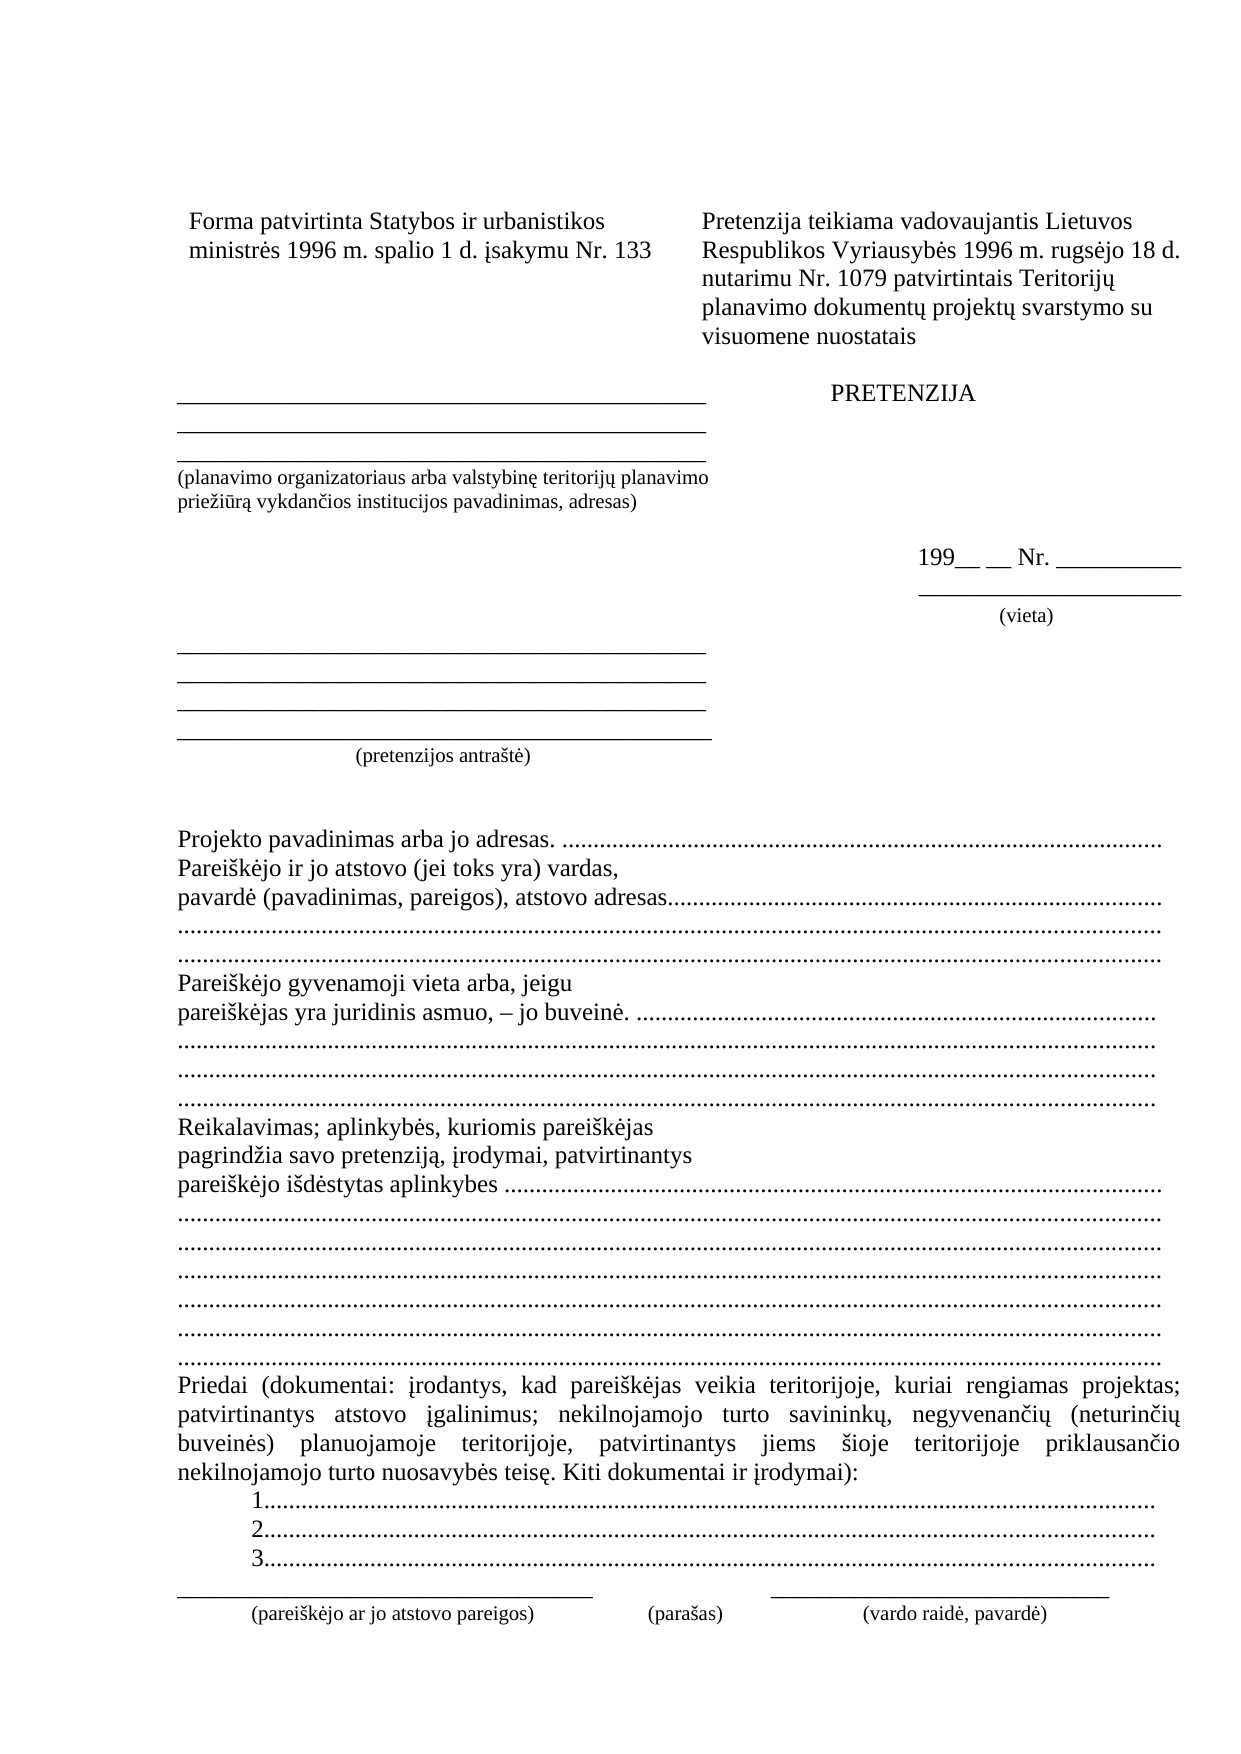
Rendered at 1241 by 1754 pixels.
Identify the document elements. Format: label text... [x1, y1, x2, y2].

text pareiškėjo išdėstytas aplinkybes [177, 1169, 1181, 1198]
text PRETENZIJA [177, 378, 1181, 407]
text 199__ __ Nr. __________ [177, 542, 1181, 570]
table_header Forma patvirtinta Statybos ir urbanistikos [177, 206, 690, 235]
text 1. [177, 1486, 1181, 1514]
table_cell Respublikos Vyriausybės 1996 m. rugsėjo 18 d. nutarimu Nr. 1079 patvirtintais Teritorijų planavimo dokumentų projektų svarstymo su visuomene nuostatais [690, 235, 1204, 350]
text (vieta) [177, 599, 1181, 628]
text 2. [177, 1514, 1181, 1543]
text _____________________ [177, 570, 1181, 599]
text (pretenzijos antraštė) [177, 743, 1181, 767]
text Priedai (dokumentai: įrodantys, kad pareiškėjas veikia teritorijoje, kuriai rengiamas projektas; patvirtinantys atstovo įgalinimus; nekilnojamojo turto savininkų, negyvenančių (neturinčių buveinės) planuojamoje teritorijoje, patvirtinantys jiems šioje teritorijoje priklausančio nekilnojamojo turto nuosavybės teisę. Kiti dokumentai ir įrodymai): [177, 1371, 1181, 1486]
text pareiškėjas yra juridinis asmuo, – jo buveinė. [177, 997, 1181, 1026]
text (pareiškėjo ar jo atstovo pareigos) (parašas) (vardo raidė, pavardė) [177, 1601, 1181, 1625]
text pagrindžia savo pretenziją, įrodymai, patvirtinantys [177, 1141, 1181, 1169]
table_cell ministrės 1996 m. spalio 1 d. įsakymu Nr. 133 [177, 235, 690, 350]
text (planavimo organizatoriaus arba valstybinę teritorijų planavimo [177, 465, 1181, 489]
text Reikalavimas; aplinkybės, kuriomis pareiškėjas [177, 1112, 1181, 1141]
text Pareiškėjo gyvenamoji vieta arba, jeigu [177, 968, 1181, 997]
text Projekto pavadinimas arba jo adresas. [177, 824, 1181, 853]
table_header Pretenzija teikiama vadovaujantis Lietuvos [690, 206, 1204, 235]
text pavardė (pavadinimas, pareigos), atstovo adresas. [177, 882, 1181, 911]
text 3. [177, 1543, 1181, 1572]
text priežiūrą vykdančios institucijos pavadinimas, adresas) [177, 489, 1181, 513]
text Pareiškėjo ir jo atstovo (jei toks yra) vardas, [177, 853, 1181, 882]
